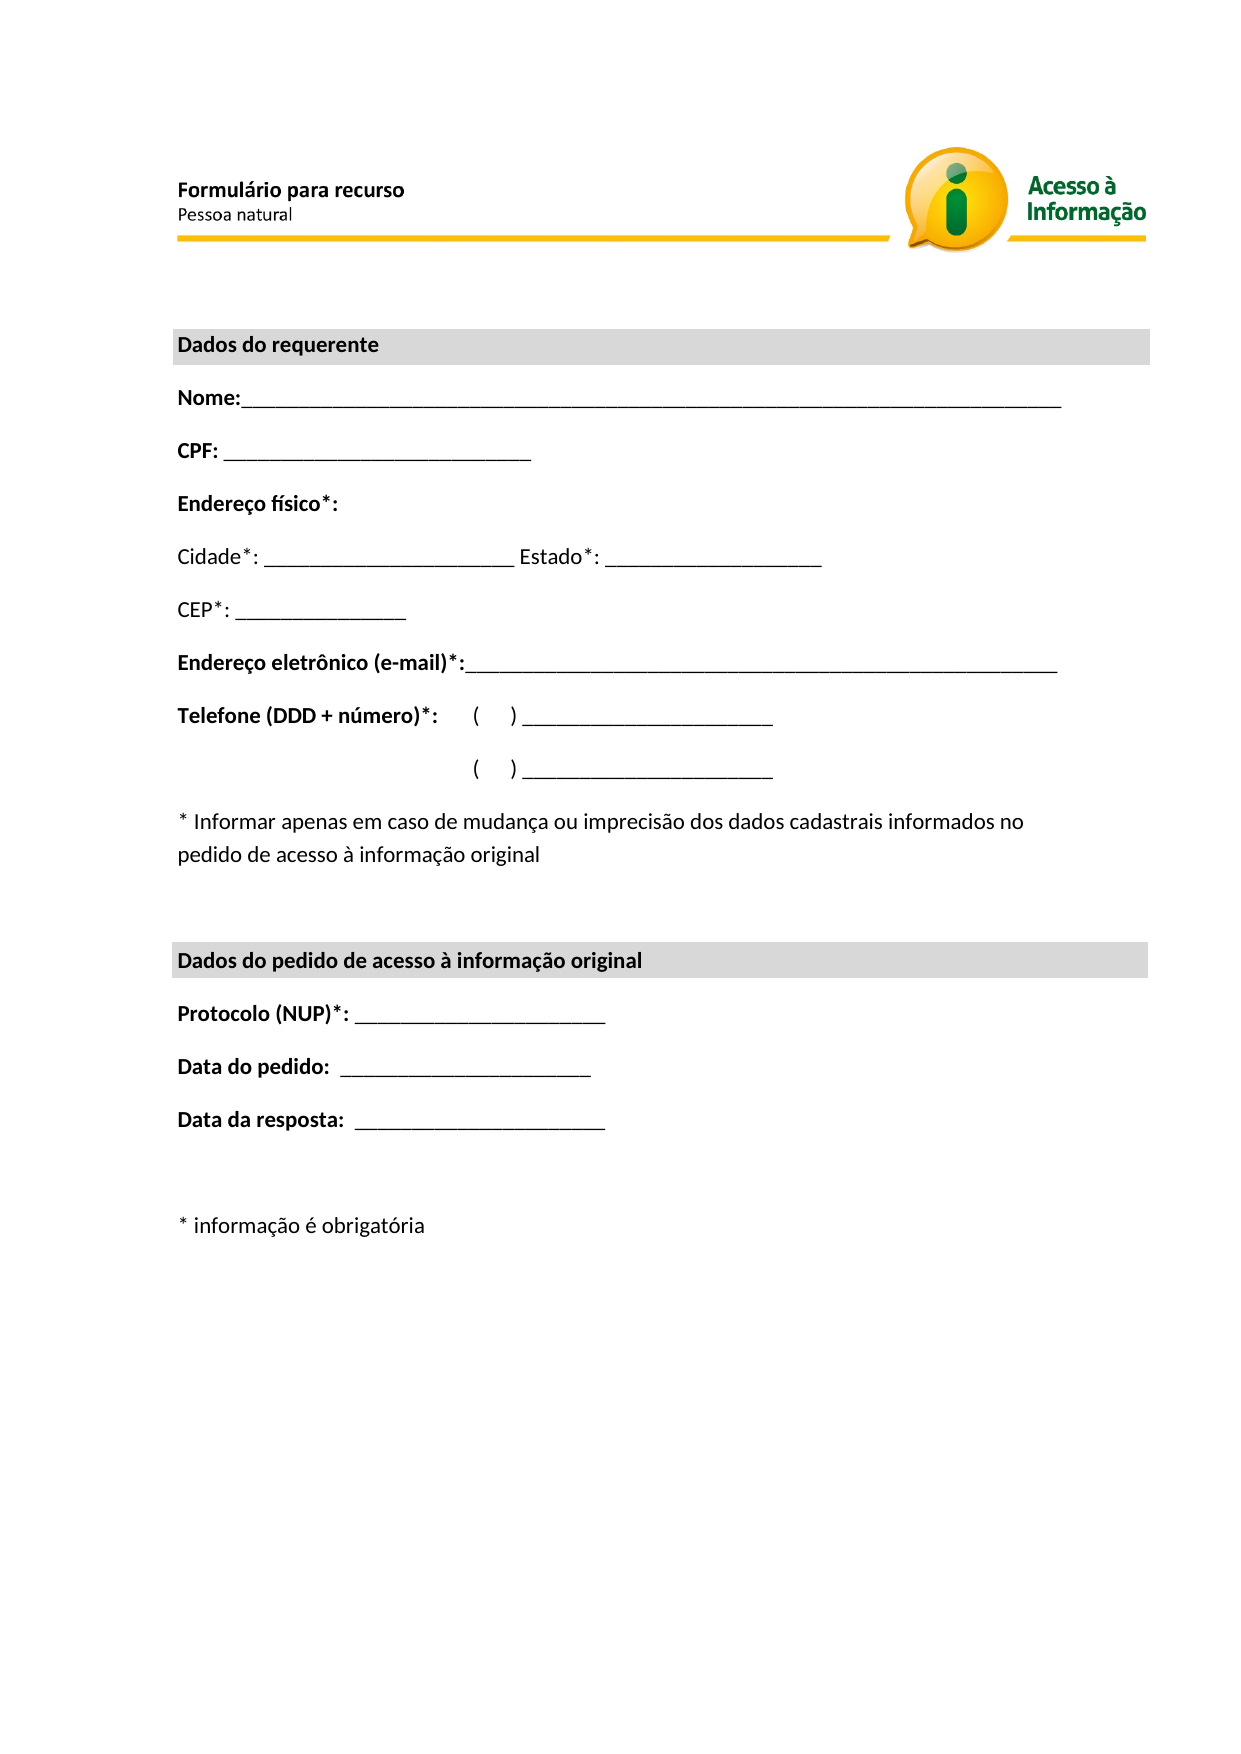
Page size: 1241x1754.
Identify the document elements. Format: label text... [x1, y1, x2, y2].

text CEP*: _______________ [177, 595, 1063, 623]
text Data do pedido: ______________________ [177, 1052, 1063, 1080]
text CPF: ___________________________ [177, 436, 1063, 464]
text Protocolo (NUP)*: ______________________ [177, 999, 1063, 1027]
text Endereço físico*: [177, 489, 1063, 517]
text Telefone (DDD + número)*: ( ) ______________________ [177, 701, 1063, 729]
text Cidade*: ______________________ Estado*: ___________________ [177, 542, 1063, 570]
text Data da resposta: ______________________ [177, 1105, 1063, 1133]
text * informação é obrigatória [177, 1211, 1063, 1239]
text * Informar apenas em caso de mudança ou imprecisão dos dados cadastrais informados no pedido de acesso à informação original [177, 807, 1063, 868]
text Nome:________________________________________________________________________ [177, 383, 1063, 411]
text Endereço eletrônico (e-mail)*:____________________________________________________ [177, 648, 1063, 676]
text ( ) ______________________ [177, 754, 1063, 782]
